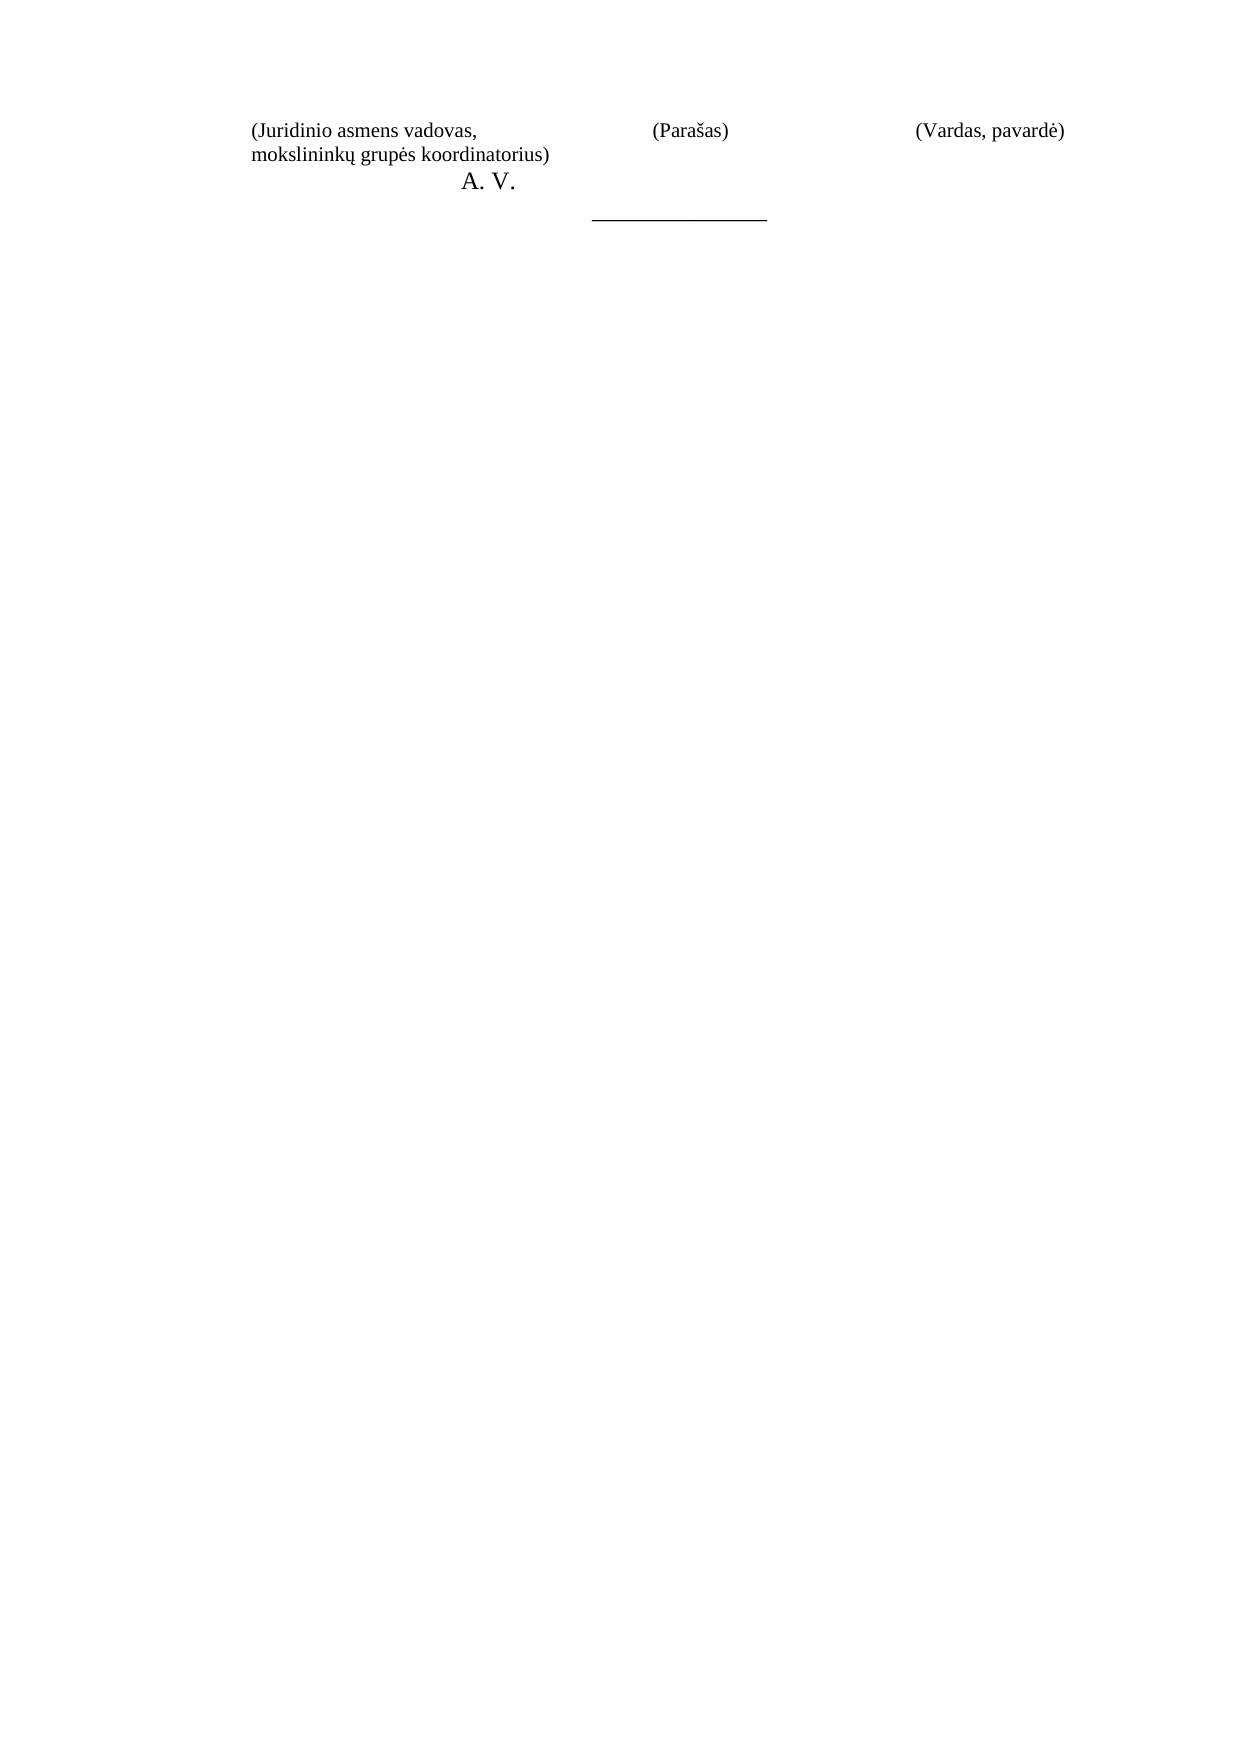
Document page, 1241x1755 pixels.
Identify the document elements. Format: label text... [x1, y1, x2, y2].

text A. V. [177, 166, 1181, 195]
text ______________ [177, 195, 1181, 224]
text mokslininkų grupės koordinatorius) [177, 142, 1181, 166]
text (Juridinio asmens vadovas, (Parašas) (Vardas, pavardė) [177, 118, 1181, 142]
